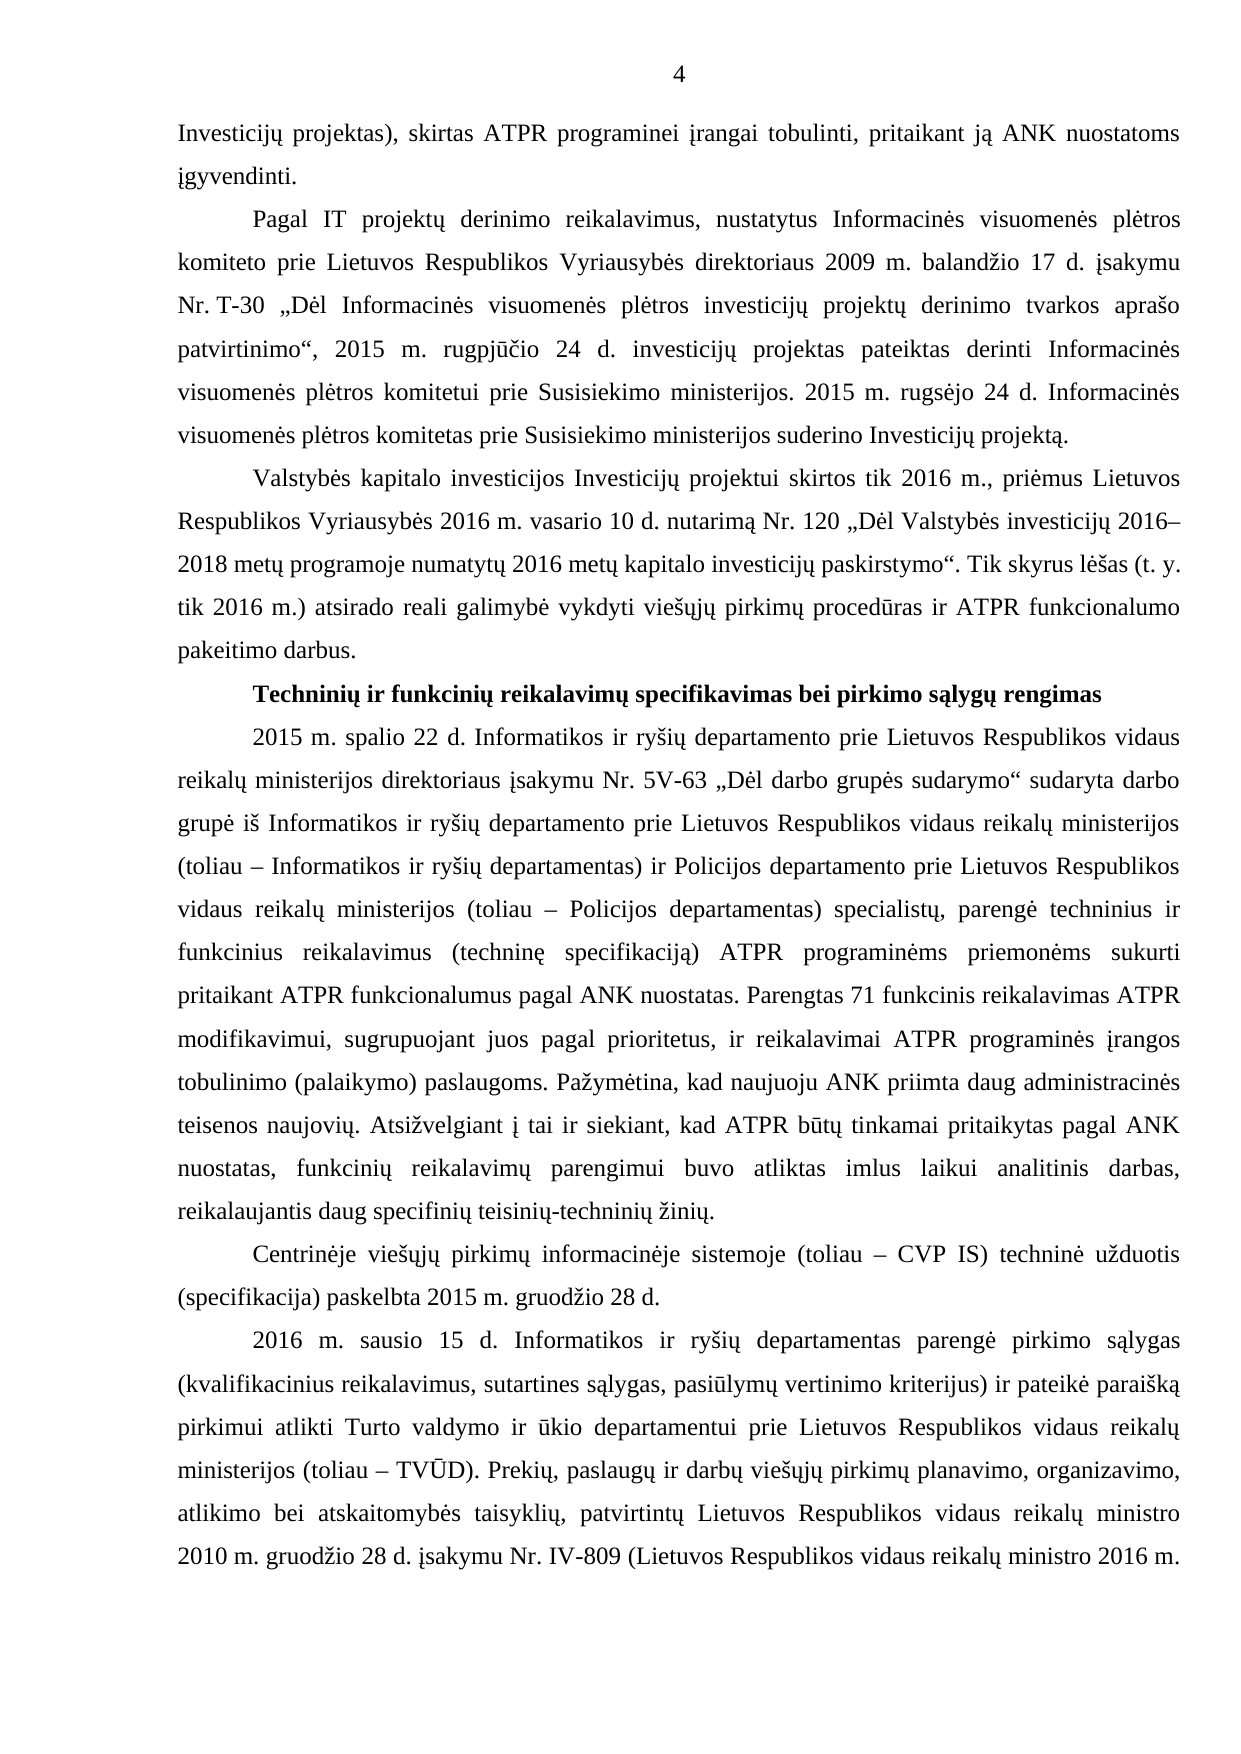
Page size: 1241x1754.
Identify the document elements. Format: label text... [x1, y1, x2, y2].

text Techninių ir funkcinių reikalavimų specifikavimas bei pirkimo sąlygų rengimas [177, 679, 1181, 707]
text Valstybės kapitalo investicijos Investicijų projektui skirtos tik 2016 m., priėmus Lietuvos Respublikos Vyriausybės 2016 m. vasario 10 d. nutarimą Nr. 120 „Dėl Valstybės investicijų 2016–2018 metų programoje numatytų 2016 metų kapitalo investicijų paskirstymo“. Tik skyrus lėšas (t. y. tik 2016 m.) atsirado reali galimybė vykdyti viešųjų pirkimų procedūras ir ATPR funkcionalumo pakeitimo darbus. [177, 463, 1181, 664]
text 2015 m. spalio 22 d. Informatikos ir ryšių departamento prie Lietuvos Respublikos vidaus reikalų ministerijos direktoriaus įsakymu Nr. 5V-63 „Dėl darbo grupės sudarymo“ sudaryta darbo grupė iš Informatikos ir ryšių departamento prie Lietuvos Respublikos vidaus reikalų ministerijos (toliau – Informatikos ir ryšių departamentas) ir Policijos departamento prie Lietuvos Respublikos vidaus reikalų ministerijos (toliau – Policijos departamentas) specialistų, parengė techninius ir funkcinius reikalavimus (techninę specifikaciją) ATPR programinėms priemonėms sukurti pritaikant ATPR funkcionalumus pagal ANK nuostatas. Parengtas 71 funkcinis reikalavimas ATPR modifikavimui, sugrupuojant juos pagal prioritetus, ir reikalavimai ATPR programinės įrangos tobulinimo (palaikymo) paslaugoms. Pažymėtina, kad naujuoju ANK priimta daug administracinės teisenos naujovių. Atsižvelgiant į tai ir siekiant, kad ATPR būtų tinkamai pritaikytas pagal ANK nuostatas, funkcinių reikalavimų parengimui buvo atliktas imlus laikui analitinis darbas, reikalaujantis daug specifinių teisinių-techninių žinių. [177, 722, 1181, 1225]
text Pagal IT projektų derinimo reikalavimus, nustatytus Informacinės visuomenės plėtros komiteto prie Lietuvos Respublikos Vyriausybės direktoriaus 2009 m. balandžio 17 d. įsakymu Nr. T-30 „Dėl Informacinės visuomenės plėtros investicijų projektų derinimo tvarkos aprašo patvirtinimo“, 2015 m. rugpjūčio 24 d. investicijų projektas pateiktas derinti Informacinės visuomenės plėtros komitetui prie Susisiekimo ministerijos. 2015 m. rugsėjo 24 d. Informacinės visuomenės plėtros komitetas prie Susisiekimo ministerijos suderino Investicijų projektą. [177, 204, 1181, 449]
text 2016 m. sausio 15 d. Informatikos ir ryšių departamentas parengė pirkimo sąlygas (kvalifikacinius reikalavimus, sutartines sąlygas, pasiūlymų vertinimo kriterijus) ir pateikė paraišką pirkimui atlikti Turto valdymo ir ūkio departamentui prie Lietuvos Respublikos vidaus reikalų ministerijos (toliau – TVŪD). Prekių, paslaugų ir darbų viešųjų pirkimų planavimo, organizavimo, atlikimo bei atskaitomybės taisyklių, patvirtintų Lietuvos Respublikos vidaus reikalų ministro 2010 m. gruodžio 28 d. įsakymu Nr. IV-809 (Lietuvos Respublikos vidaus reikalų ministro 2016 m. [177, 1326, 1181, 1570]
text Investicijų projektas), skirtas ATPR programinei įrangai tobulinti, pritaikant ją ANK nuostatoms įgyvendinti. [177, 118, 1181, 190]
text Centrinėje viešųjų pirkimų informacinėje sistemoje (toliau – CVP IS) techninė užduotis (specifikacija) paskelbta 2015 m. gruodžio 28 d. [177, 1239, 1181, 1311]
